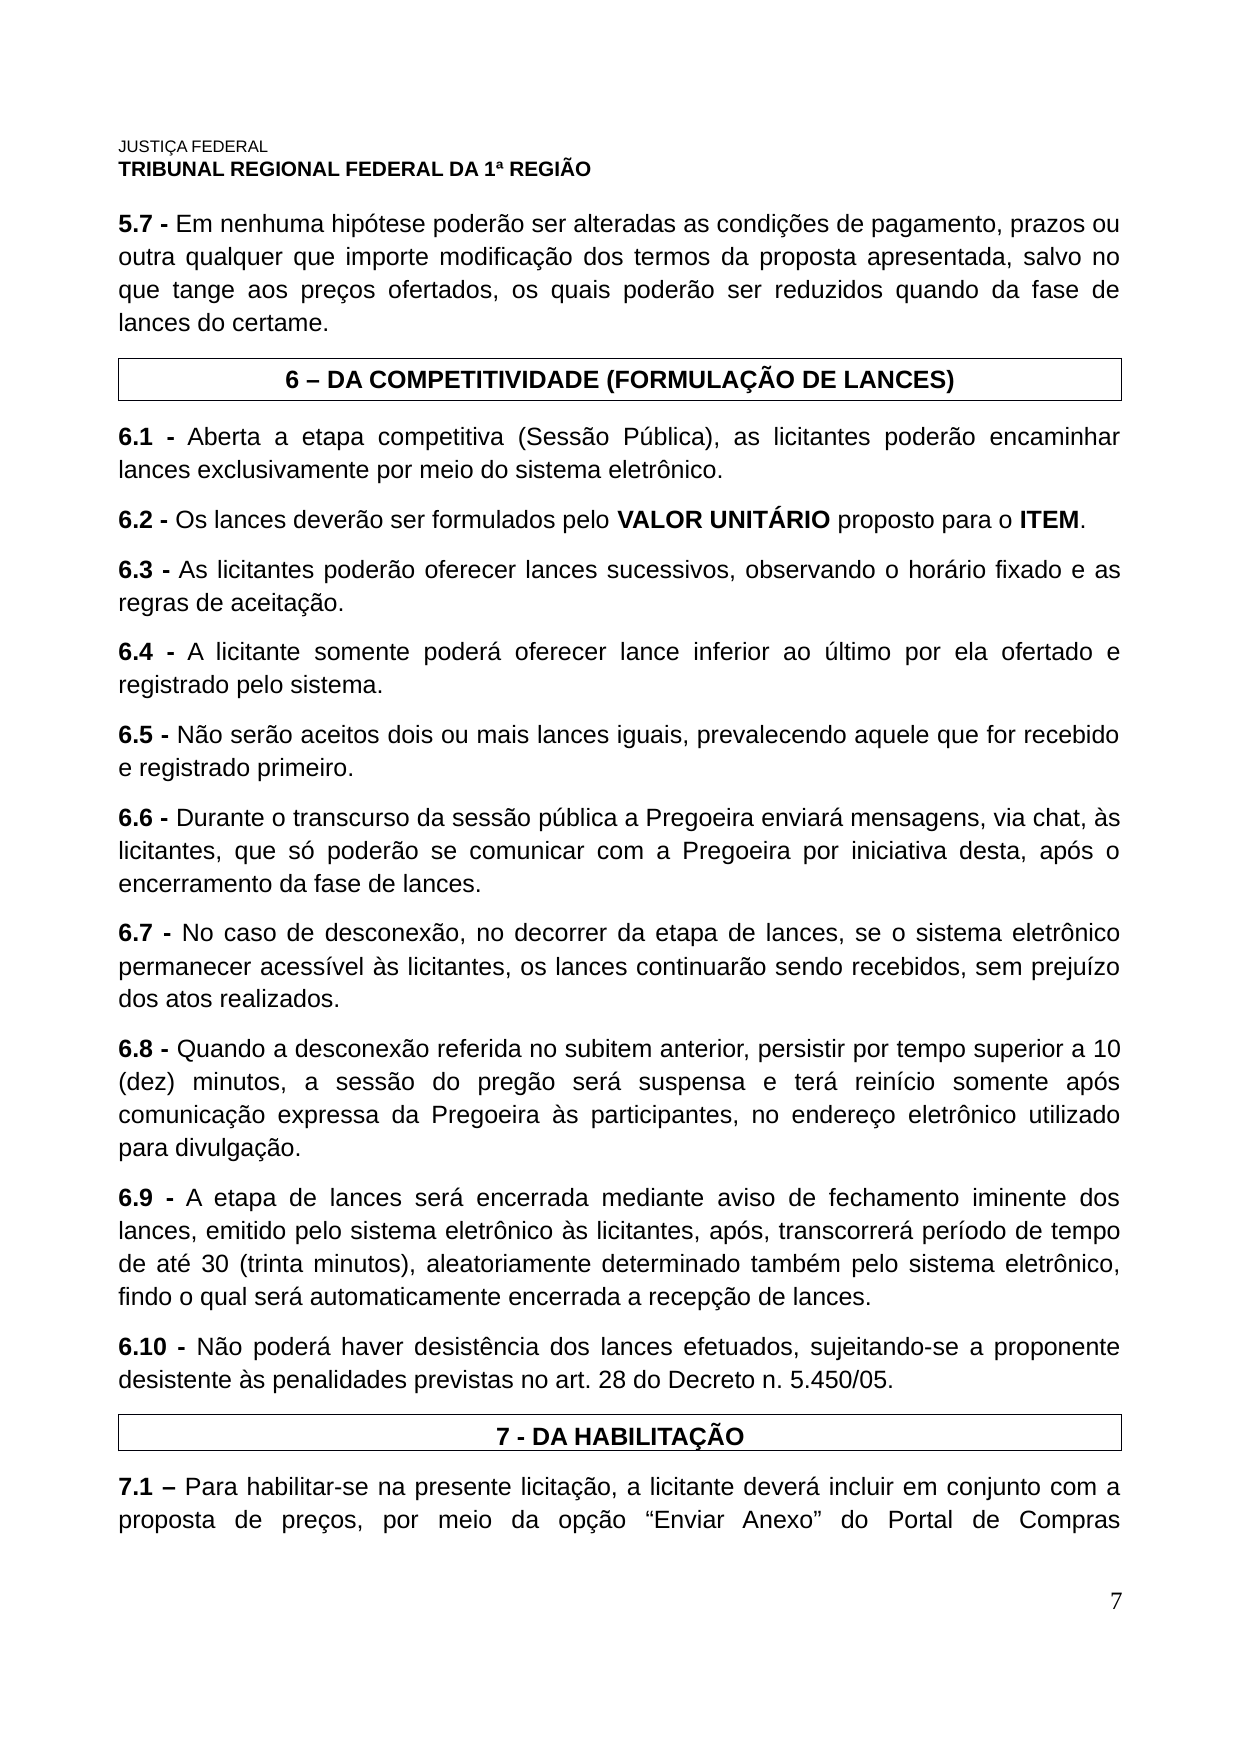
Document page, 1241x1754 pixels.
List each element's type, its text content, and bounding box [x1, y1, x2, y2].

text 6.5 - Não serão aceitos dois ou mais lances iguais, prevalecendo aquele que for recebido e registrado primeiro. [118, 720, 1122, 782]
text 6 – DA COMPETITIVIDADE (FORMULAÇÃO DE LANCES) [119, 359, 1121, 400]
text 6.8 - Quando a desconexão referida no subitem anterior, persistir por tempo superior a 10 (dez) minutos, a sessão do pregão será suspensa e terá reinício somente após comunicação expressa da Pregoeira às participantes, no endereço eletrônico utilizado para divulgação. [118, 1034, 1122, 1162]
text 6.6 - Durante o transcurso da sessão pública a Pregoeira enviará mensagens, via chat, às licitantes, que só poderão se comunicar com a Pregoeira por iniciativa desta, após o encerramento da fase de lances. [118, 803, 1122, 897]
text 6.2 - Os lances deverão ser formulados pelo VALOR UNITÁRIO proposto para o ITEM. [118, 505, 1122, 534]
text 6.3 - As licitantes poderão oferecer lances sucessivos, observando o horário fixado e as regras de aceitação. [118, 554, 1122, 616]
text 6.10 - Não poderá haver desistência dos lances efetuados, sujeitando-se a proponente desistente às penalidades previstas no art. 28 do Decreto n. 5.450/05. [118, 1332, 1122, 1393]
text 6.9 - A etapa de lances será encerrada mediante aviso de fechamento iminente dos lances, emitido pelo sistema eletrônico às licitantes, após, transcorrerá período de tempo de até 30 (trinta minutos), aleatoriamente determinado também pelo sistema eletrônico, findo o qual será automaticamente encerrada a recepção de lances. [118, 1183, 1122, 1311]
text 6.4 - A licitante somente poderá oferecer lance inferior ao último por ela ofertado e registrado pelo sistema. [118, 637, 1122, 699]
text 7.1 – Para habilitar-se na presente licitação, a licitante deverá incluir em conjunto com a proposta de preços, por meio da opção “Enviar Anexo” do Portal de Compras [118, 1472, 1122, 1534]
text 5.7 - Em nenhuma hipótese poderão ser alteradas as condições de pagamento, prazos ou outra qualquer que importe modificação dos termos da proposta apresentada, salvo no que tange aos preços ofertados, os quais poderão ser reduzidos quando da fase de lances do certame. [118, 209, 1122, 337]
text 6.7 - No caso de desconexão, no decorrer da etapa de lances, se o sistema eletrônico permanecer acessível às licitantes, os lances continuarão sendo recebidos, sem prejuízo dos atos realizados. [118, 918, 1122, 1013]
text 6.1 - Aberta a etapa competitiva (Sessão Pública), as licitantes poderão encaminhar lances exclusivamente por meio do sistema eletrônico. [118, 422, 1122, 484]
text 7 - DA HABILITAÇÃO [119, 1415, 1121, 1450]
